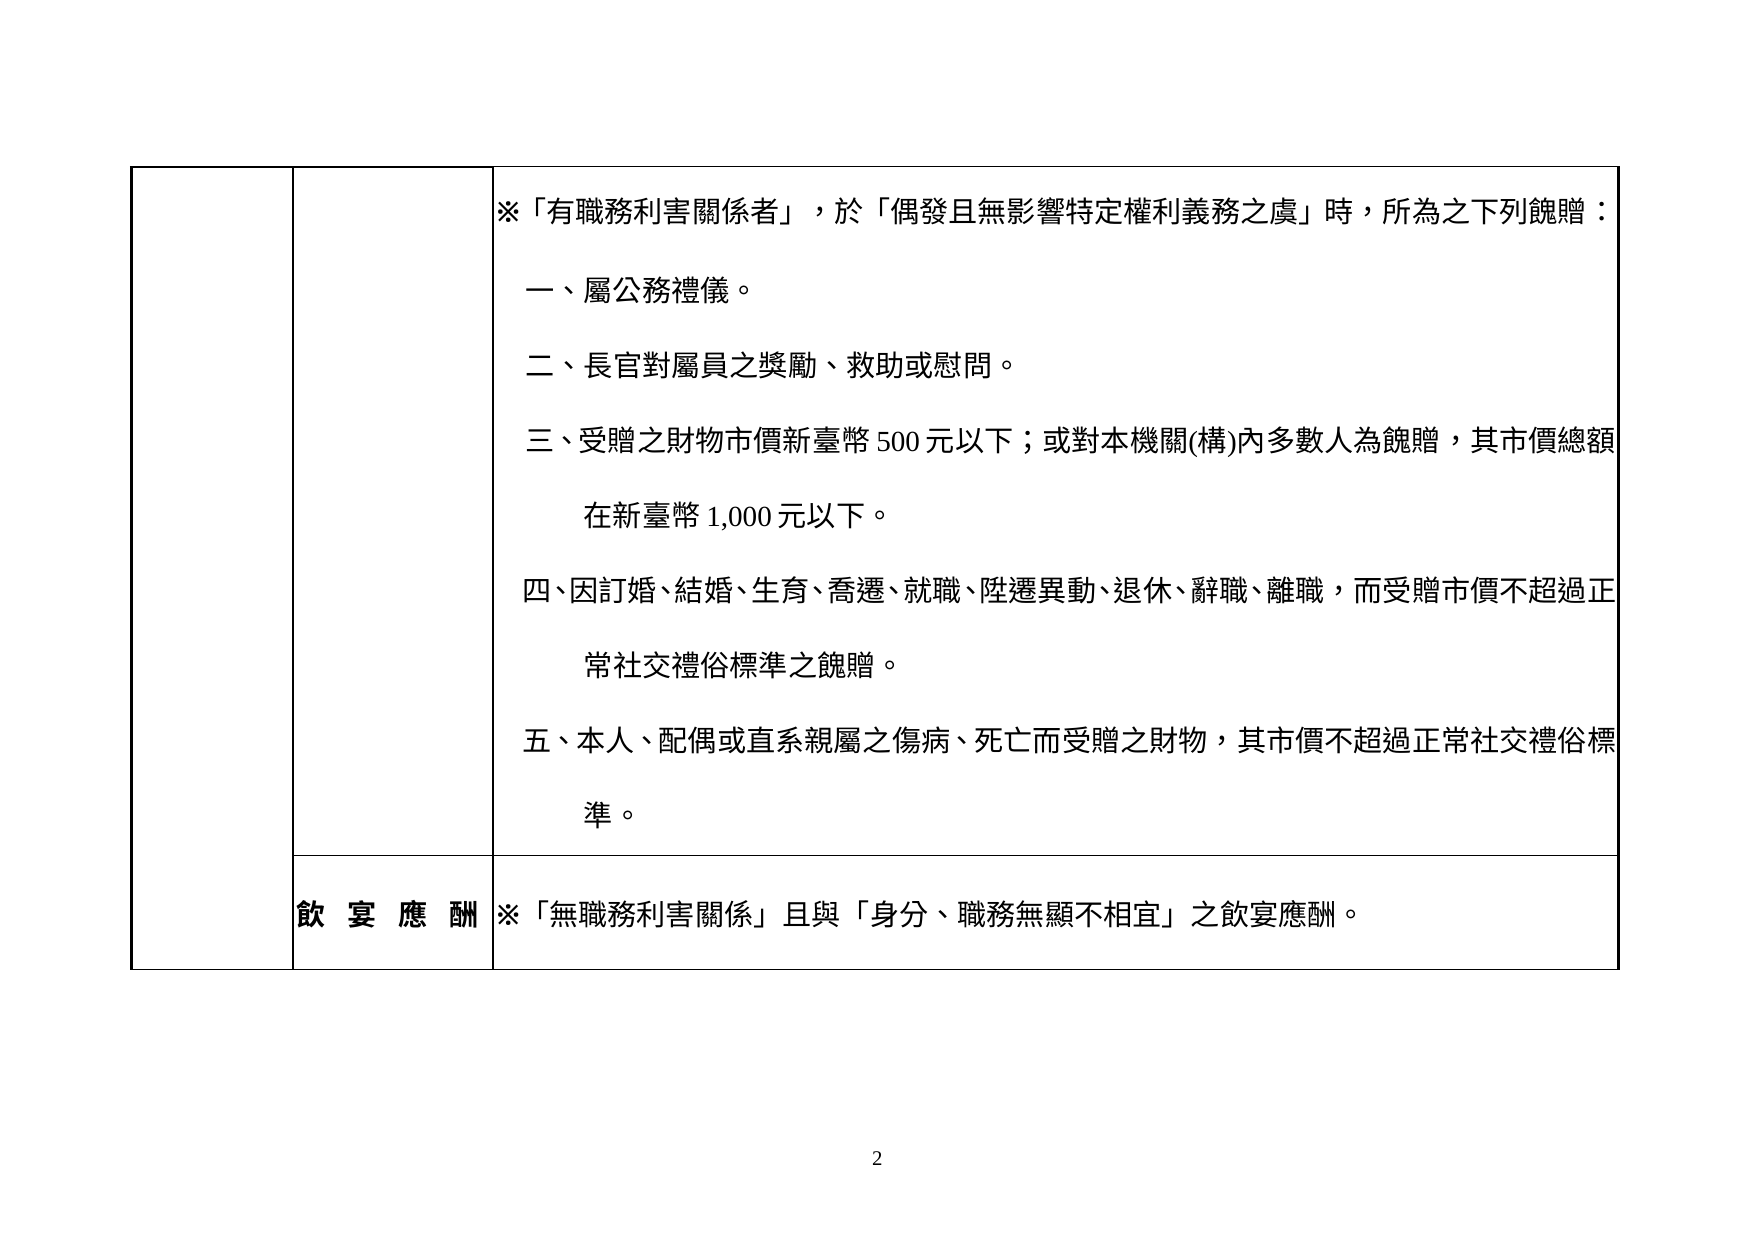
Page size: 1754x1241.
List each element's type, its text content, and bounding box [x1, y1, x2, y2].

table_cell ※「有職務利害關係者」，於「偶發且無影響特定權利義務之虞」時，所為之下列餽贈： 一、屬公務禮儀。 二、長官對屬員之獎勵、救助或慰問。 三、受贈之財物市價新臺幣500元以下；或對本機關(構)內多數人為餽贈，其市價總額在新臺幣1,000元以下。 四、因訂婚、結婚、生育、喬遷、就職、陞遷異動、退休、辭職、離職，而受贈市價不超過正常社交禮俗標準之餽贈。 五、本人、配偶或直系親屬之傷病、死亡而受贈之財物，其市價不超過正常社交禮俗標準。 [494, 167, 1617, 854]
table_cell [133, 168, 292, 969]
table_cell ※「無職務利害關係」且與「身分、職務無顯不相宜」之飲宴應酬。 [494, 856, 1617, 969]
table_cell 飲宴應酬 [294, 856, 492, 969]
table_cell [294, 168, 492, 854]
